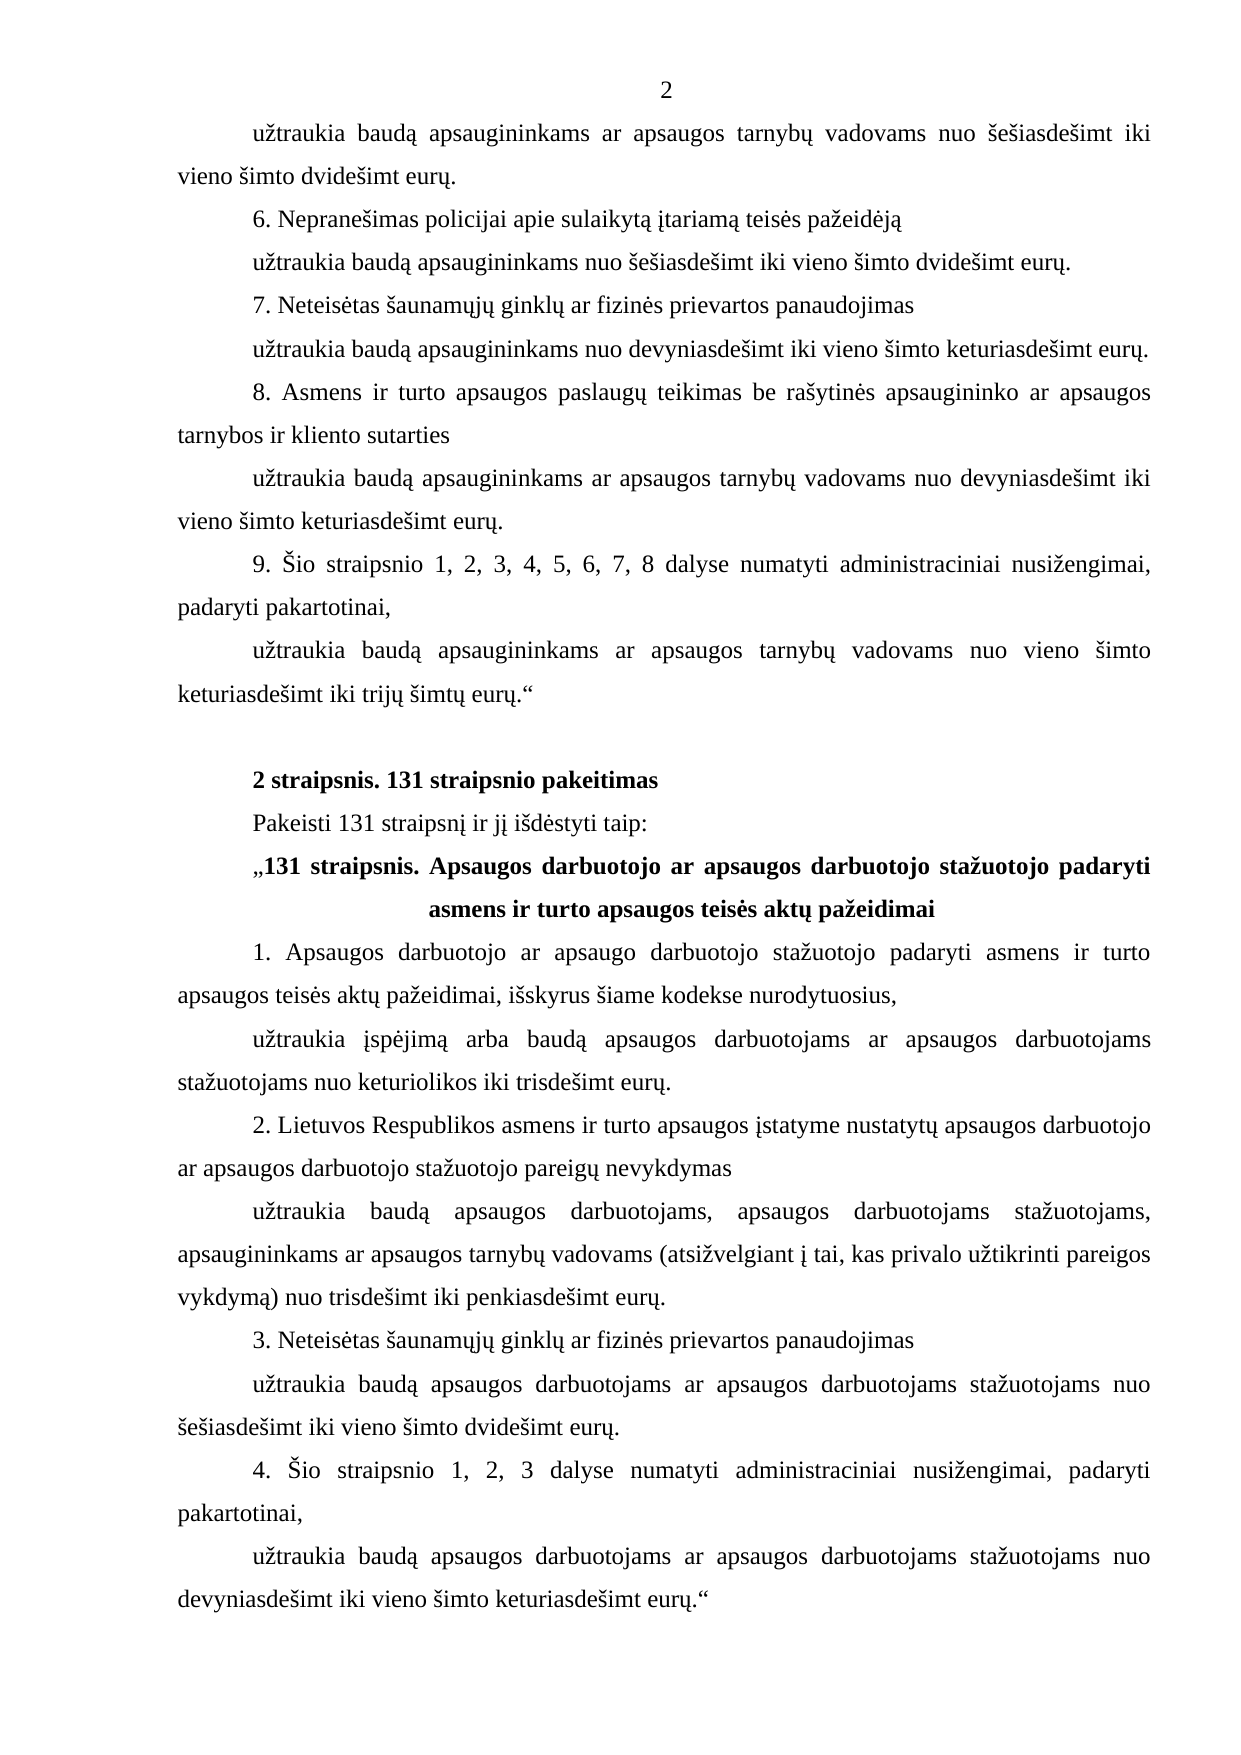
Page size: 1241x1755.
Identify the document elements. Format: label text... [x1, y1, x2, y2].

text 9. Šio straipsnio 1, 2, 3, 4, 5, 6, 7, 8 dalyse numatyti administraciniai nusižengimai, padaryti pakartotinai, [177, 549, 1152, 621]
text užtraukia baudą apsaugos darbuotojams ar apsaugos darbuotojams stažuotojams nuo devyniasdešimt iki vieno šimto keturiasdešimt eurų.“ [177, 1541, 1152, 1613]
text 8. Asmens ir turto apsaugos paslaugų teikimas be rašytinės apsaugininko ar apsaugos tarnybos ir kliento sutarties [177, 377, 1152, 449]
text 4. Šio straipsnio 1, 2, 3 dalyse numatyti administraciniai nusižengimai, padaryti pakartotinai, [177, 1455, 1152, 1527]
text užtraukia įspėjimą arba baudą apsaugos darbuotojams ar apsaugos darbuotojams stažuotojams nuo keturiolikos iki trisdešimt eurų. [177, 1024, 1152, 1096]
text 7. Neteisėtas šaunamųjų ginklų ar fizinės prievartos panaudojimas [177, 291, 1152, 319]
text užtraukia baudą apsaugos darbuotojams, apsaugos darbuotojams stažuotojams, apsaugininkams ar apsaugos tarnybų vadovams (atsižvelgiant į tai, kas privalo užtikrinti pareigos vykdymą) nuo trisdešimt iki penkiasdešimt eurų. [177, 1196, 1152, 1311]
text 1. Apsaugos darbuotojo ar apsaugo darbuotojo stažuotojo padaryti asmens ir turto apsaugos teisės aktų pažeidimai, išskyrus šiame kodekse nurodytuosius, [177, 937, 1152, 1009]
text užtraukia baudą apsaugininkams nuo šešiasdešimt iki vieno šimto dvidešimt eurų. [177, 247, 1152, 276]
text užtraukia baudą apsaugininkams ar apsaugos tarnybų vadovams nuo vieno šimto keturiasdešimt iki trijų šimtų eurų.“ [177, 636, 1152, 707]
text užtraukia baudą apsaugininkams ar apsaugos tarnybų vadovams nuo šešiasdešimt iki vieno šimto dvidešimt eurų. [177, 118, 1152, 190]
text užtraukia baudą apsaugos darbuotojams ar apsaugos darbuotojams stažuotojams nuo šešiasdešimt iki vieno šimto dvidešimt eurų. [177, 1369, 1152, 1441]
text 3. Neteisėtas šaunamųjų ginklų ar fizinės prievartos panaudojimas [177, 1326, 1152, 1354]
text Pakeisti 131 straipsnį ir jį išdėstyti taip: [177, 808, 1152, 837]
text „131 straipsnis. Apsaugos darbuotojo ar apsaugos darbuotojo stažuotojo padaryti asmens ir turto apsaugos teisės aktų pažeidimai [252, 851, 1152, 923]
text užtraukia baudą apsaugininkams ar apsaugos tarnybų vadovams nuo devyniasdešimt iki vieno šimto keturiasdešimt eurų. [177, 463, 1152, 535]
text 2 straipsnis. 131 straipsnio pakeitimas [177, 765, 1152, 794]
text užtraukia baudą apsaugininkams nuo devyniasdešimt iki vieno šimto keturiasdešimt eurų. [177, 334, 1152, 362]
text 2. Lietuvos Respublikos asmens ir turto apsaugos įstatyme nustatytų apsaugos darbuotojo ar apsaugos darbuotojo stažuotojo pareigų nevykdymas [177, 1110, 1152, 1182]
text 6. Nepranešimas policijai apie sulaikytą įtariamą teisės pažeidėją [177, 204, 1152, 233]
